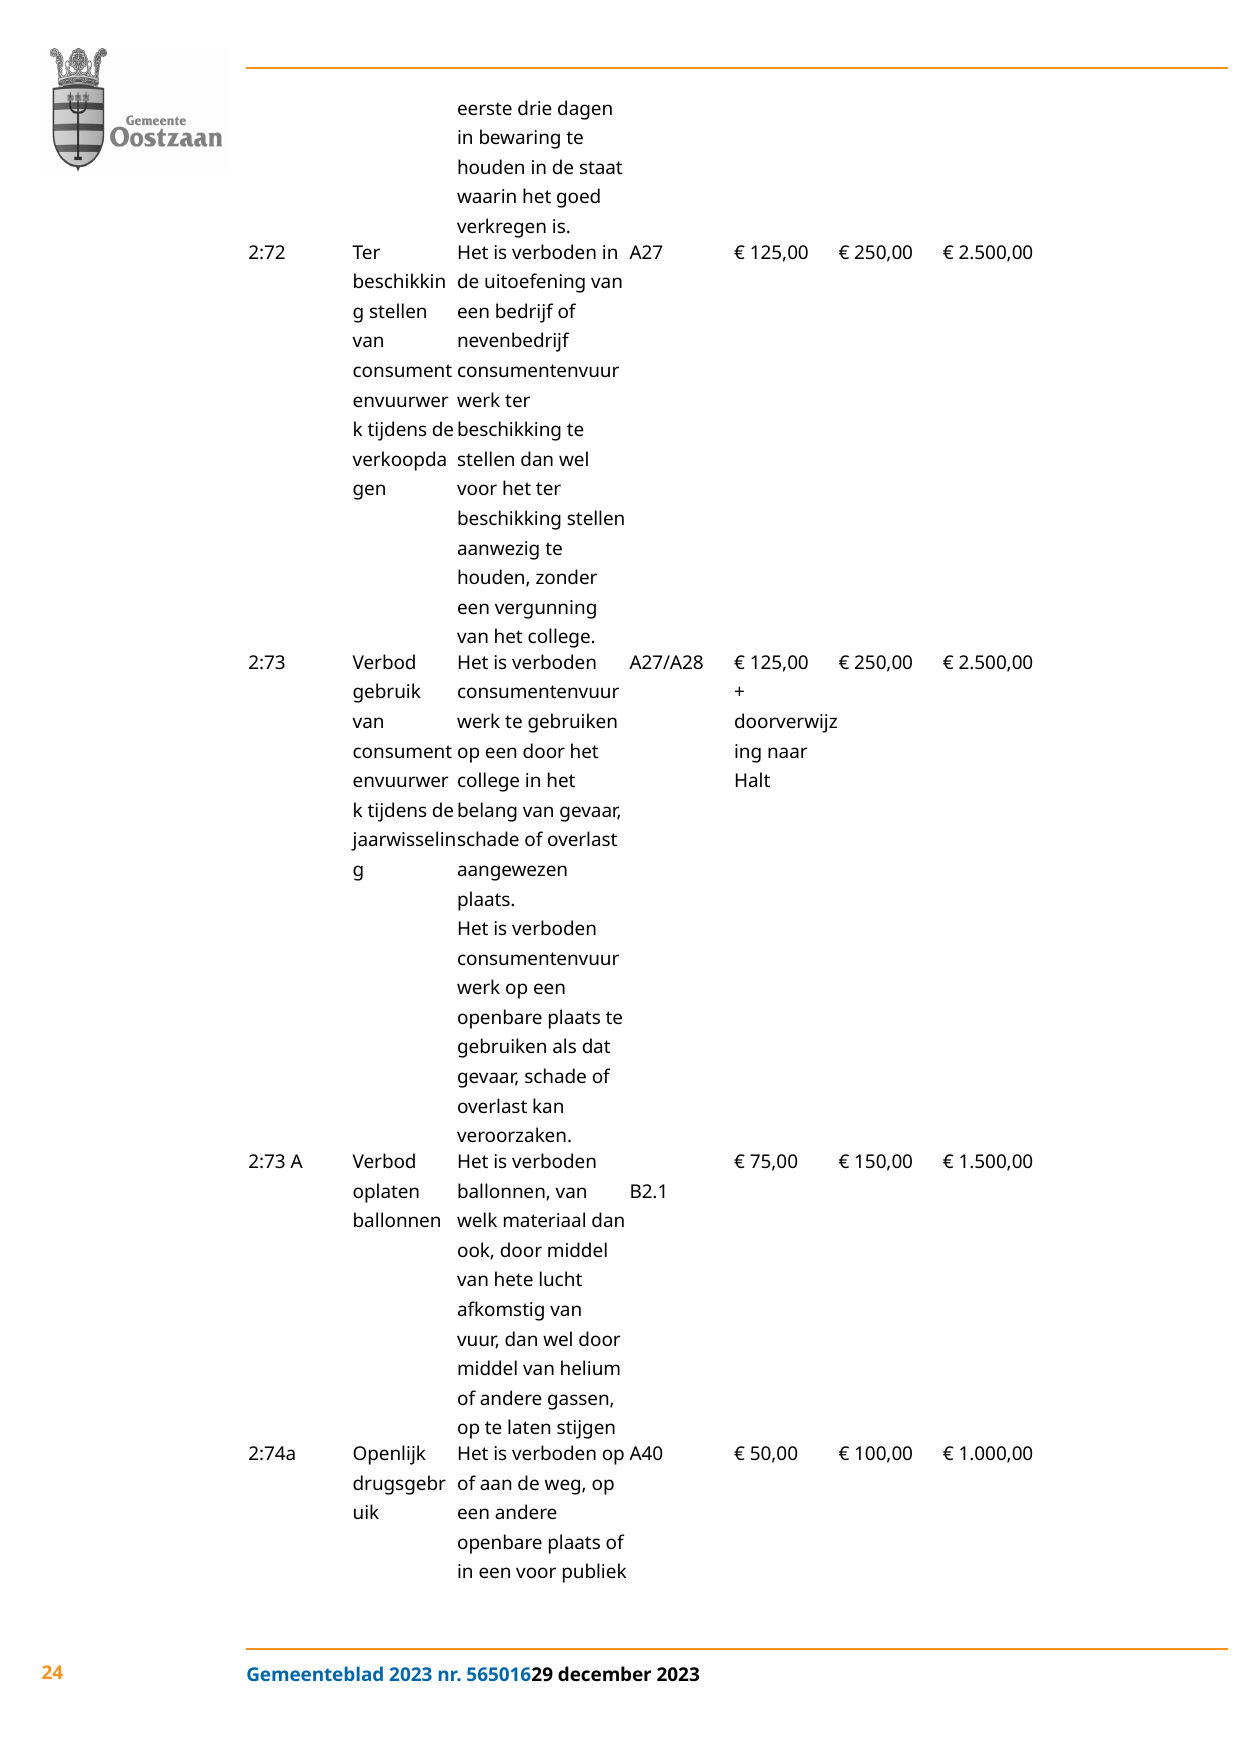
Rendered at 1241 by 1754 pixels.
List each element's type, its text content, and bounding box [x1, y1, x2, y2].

table_cell A40 [629, 1440, 734, 1584]
table_cell A27/A28 [629, 649, 734, 1148]
table_cell € 250,00 [838, 239, 943, 649]
table_cell [353, 95, 457, 239]
table_cell A27 [629, 239, 734, 649]
table_cell € 125,00 [734, 239, 838, 649]
table_cell [248, 95, 352, 239]
table_cell Het is verboden op of aan de weg, op een andere openbare plaats of in een voor publiek [457, 1440, 629, 1584]
table_cell € 2.500,00 [943, 239, 1047, 649]
table_cell € 2.500,00 [943, 649, 1047, 1148]
table_cell [734, 95, 838, 239]
table_cell € 125,00 + doorverwijzing naar Halt [734, 649, 838, 1148]
table_cell 2:73 A [248, 1148, 352, 1440]
picture [41, 47, 231, 172]
table_cell Verbod oplaten ballonnen [353, 1148, 457, 1440]
table_cell Het is verboden ballonnen, van welk materiaal dan ook, door middel van hete lucht afkomstig van vuur, dan wel door middel van helium of andere gassen, op te laten stijgen [457, 1148, 629, 1440]
table_cell Openlijk drugsgebruik [353, 1440, 457, 1584]
table_cell 2:74a [248, 1440, 352, 1584]
table_cell [943, 95, 1047, 239]
table_cell € 1.000,00 [943, 1440, 1152, 1584]
table_cell Verbod gebruik van consumentenvuurwerk tijdens de jaarwisseling [353, 649, 457, 1148]
table_cell 2:73 [248, 649, 352, 1148]
table_cell € 50,00 [734, 1440, 838, 1584]
table_cell [838, 95, 943, 239]
table_cell 2:72 [248, 239, 352, 649]
table_cell € 75,00 [734, 1148, 838, 1440]
table_cell € 100,00 [838, 1440, 943, 1584]
table_cell [629, 95, 734, 239]
table_cell € 150,00 [838, 1148, 943, 1440]
table_cell Het is verboden in de uitoefening van een bedrijf of nevenbedrijf consumentenvuurwerk ter beschikking te stellen dan wel voor het ter beschikking stellen aanwezig te houden, zonder een vergunning van het college. [457, 239, 629, 649]
table_cell € 1.500,00 [943, 1148, 1152, 1440]
table_cell € 250,00 [838, 649, 943, 1148]
table_cell eerste drie dagen in bewaring te houden in de staat waarin het goed verkregen is. [457, 95, 629, 239]
table_cell B2.1 [629, 1148, 734, 1440]
table_cell Het is verboden consumentenvuurwerk te gebruiken op een door het college in het belang van gevaar, schade of overlast aangewezen plaats. Het is verboden consumentenvuurwerk op een openbare plaats te gebruiken als dat gevaar, schade of overlast kan veroorzaken. [457, 649, 629, 1148]
table_cell Ter beschikking stellen van consumentenvuurwerk tijdens de verkoopdagen [353, 239, 457, 649]
